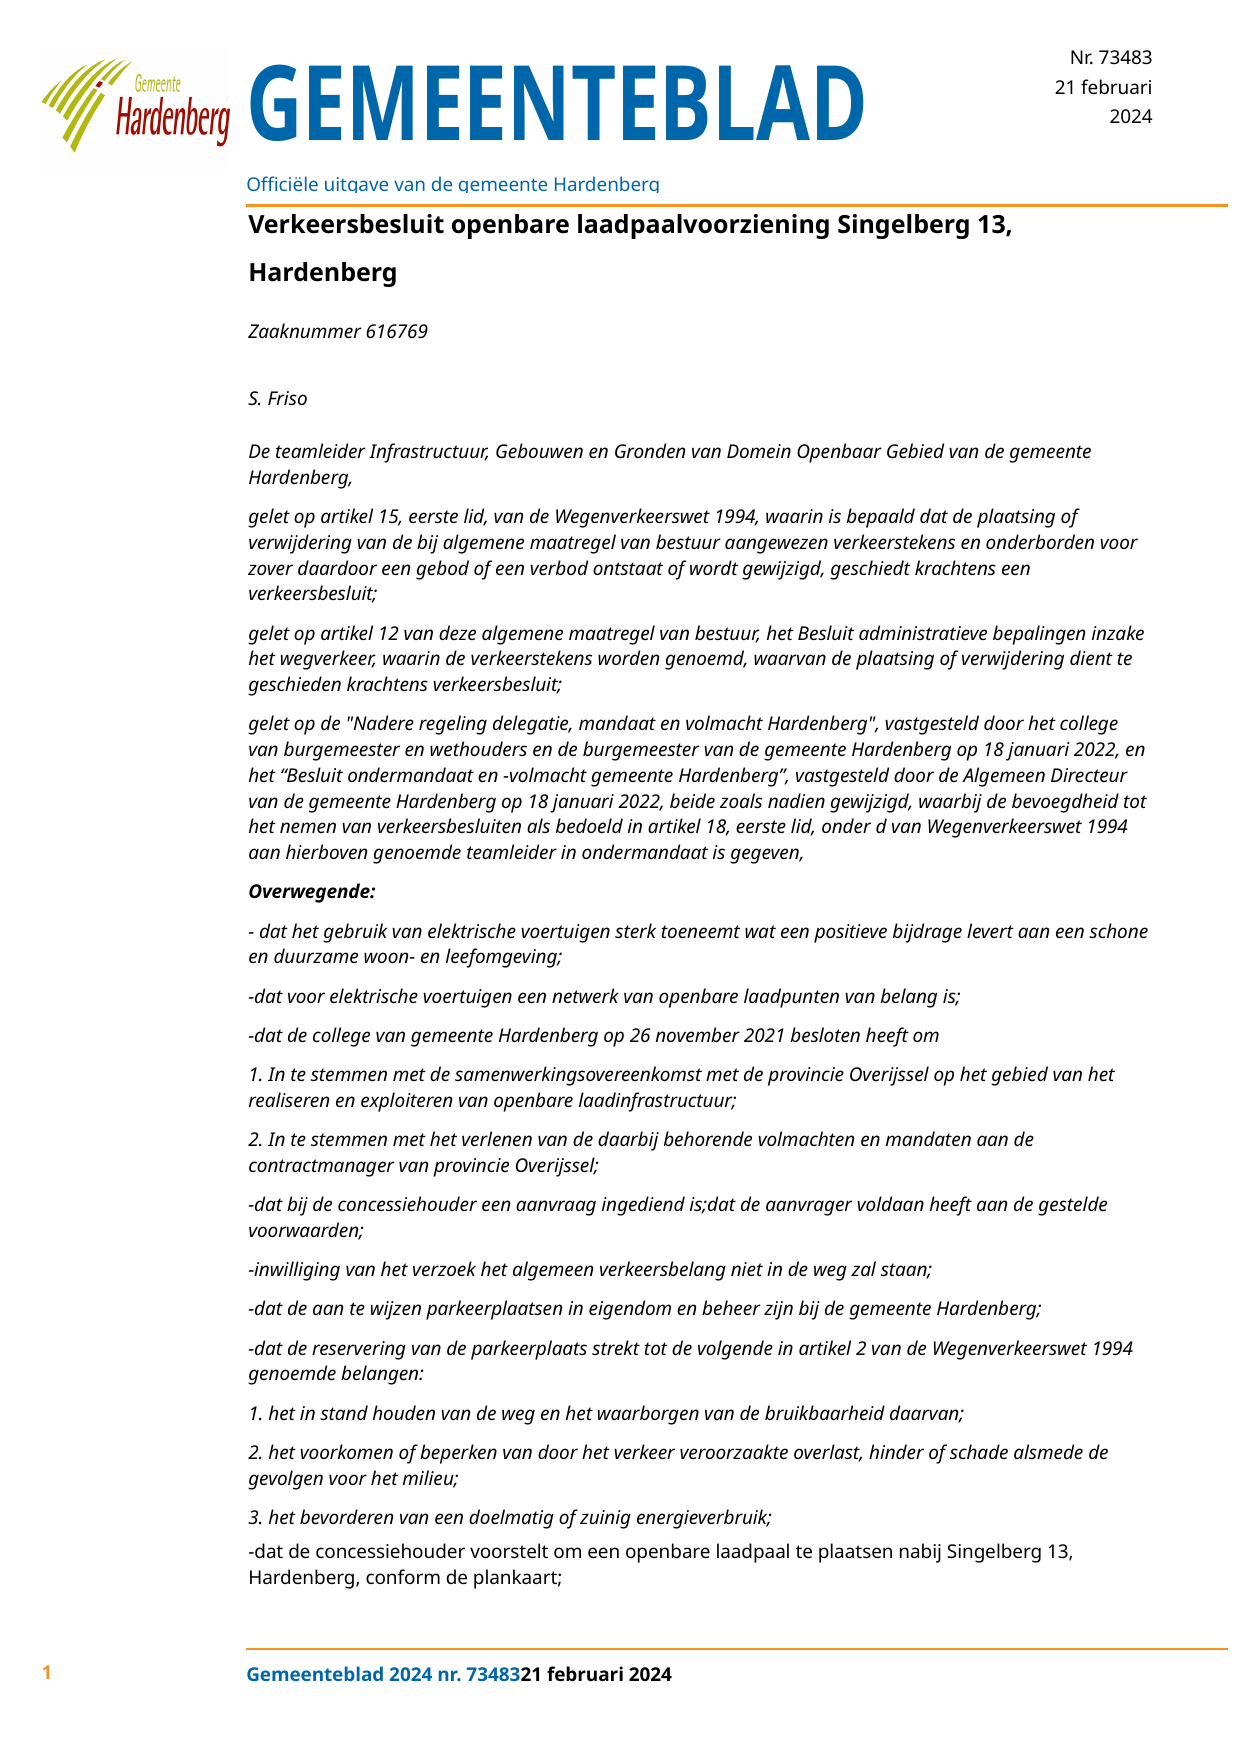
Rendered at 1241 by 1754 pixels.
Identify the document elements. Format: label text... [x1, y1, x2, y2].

text -inwilliging van het verzoek het algemeen verkeersbelang niet in de weg zal staan; [248, 1256, 1152, 1282]
text -dat de concessiehouder voorstelt om een openbare laadpaal te plaatsen nabij Singelberg 13, Hardenberg, conform de plankaart; [248, 1538, 1152, 1590]
text -dat de reservering van de parkeerplaats strekt tot de volgende in artikel 2 van de Wegenverkeerswet 1994 genoemde belangen: [248, 1335, 1152, 1386]
text gelet op artikel 12 van deze algemene maatregel van bestuur, het Besluit administratieve bepalingen inzake het wegverkeer, waarin de verkeerstekens worden genoemd, waarvan de plaatsing of verwijdering dient te geschieden krachtens verkeersbesluit; [248, 620, 1152, 697]
text S. Friso [248, 386, 1152, 411]
text -dat bij de concessiehouder een aanvraag ingediend is;dat de aanvrager voldaan heeft aan de gestelde voorwaarden; [248, 1191, 1152, 1243]
text Zaaknummer 616769 [248, 318, 1152, 344]
picture [41, 47, 231, 172]
text De teamleider Infrastructuur, Gebouwen en Gronden van Domein Openbaar Gebied van de gemeente Hardenberg, [248, 438, 1152, 490]
text 2. het voorkomen of beperken van door het verkeer veroorzaakte overlast, hinder of schade alsmede de gevolgen voor het milieu; [248, 1439, 1152, 1491]
text - dat het gebruik van elektrische voertuigen sterk toeneemt wat een positieve bijdrage levert aan een schone en duurzame woon- en leefomgeving; [248, 918, 1152, 969]
text Overwegende: [248, 878, 1152, 904]
text Verkeersbesluit openbare laadpaalvoorziening Singelberg 13, Hardenberg [248, 207, 1152, 288]
text -dat de aan te wijzen parkeerplaatsen in eigendom en beheer zijn bij de gemeente Hardenberg; [248, 1296, 1152, 1321]
text 3. het bevorderen van een doelmatig of zuinig energieverbruik; [248, 1504, 1152, 1530]
text gelet op de "Nadere regeling delegatie, mandaat en volmacht Hardenberg", vastgesteld door het college van burgemeester en wethouders en de burgemeester van de gemeente Hardenberg op 18 januari 2022, en het “Besluit ondermandaat en -volmacht gemeente Hardenberg”, vastgesteld door de Algemeen Directeur van de gemeente Hardenberg op 18 januari 2022, beide zoals nadien gewijzigd, waarbij de bevoegdheid tot het nemen van verkeersbesluiten als bedoeld in artikel 18, eerste lid, onder d van Wegenverkeerswet 1994 aan hierboven genoemde teamleider in ondermandaat is gegeven, [248, 711, 1152, 865]
text 1. het in stand houden van de weg en het waarborgen van de bruikbaarheid daarvan; [248, 1400, 1152, 1426]
text -dat de college van gemeente Hardenberg op 26 november 2021 besloten heeft om [248, 1022, 1152, 1048]
text gelet op artikel 15, eerste lid, van de Wegenverkeerswet 1994, waarin is bepaald dat de plaatsing of verwijdering van de bij algemene maatregel van bestuur aangewezen verkeerstekens en onderborden voor zover daardoor een gebod of een verbod ontstaat of wordt gewijzigd, geschiedt krachtens een verkeersbesluit; [248, 503, 1152, 606]
text 2. In te stemmen met het verlenen van de daarbij behorende volmachten en mandaten aan de contractmanager van provincie Overijssel; [248, 1126, 1152, 1178]
text -dat voor elektrische voertuigen een netwerk van openbare laadpunten van belang is; [248, 983, 1152, 1008]
text 1. In te stemmen met de samenwerkingsovereenkomst met de provincie Overijssel op het gebied van het realiseren en exploiteren van openbare laadinfrastructuur; [248, 1061, 1152, 1113]
